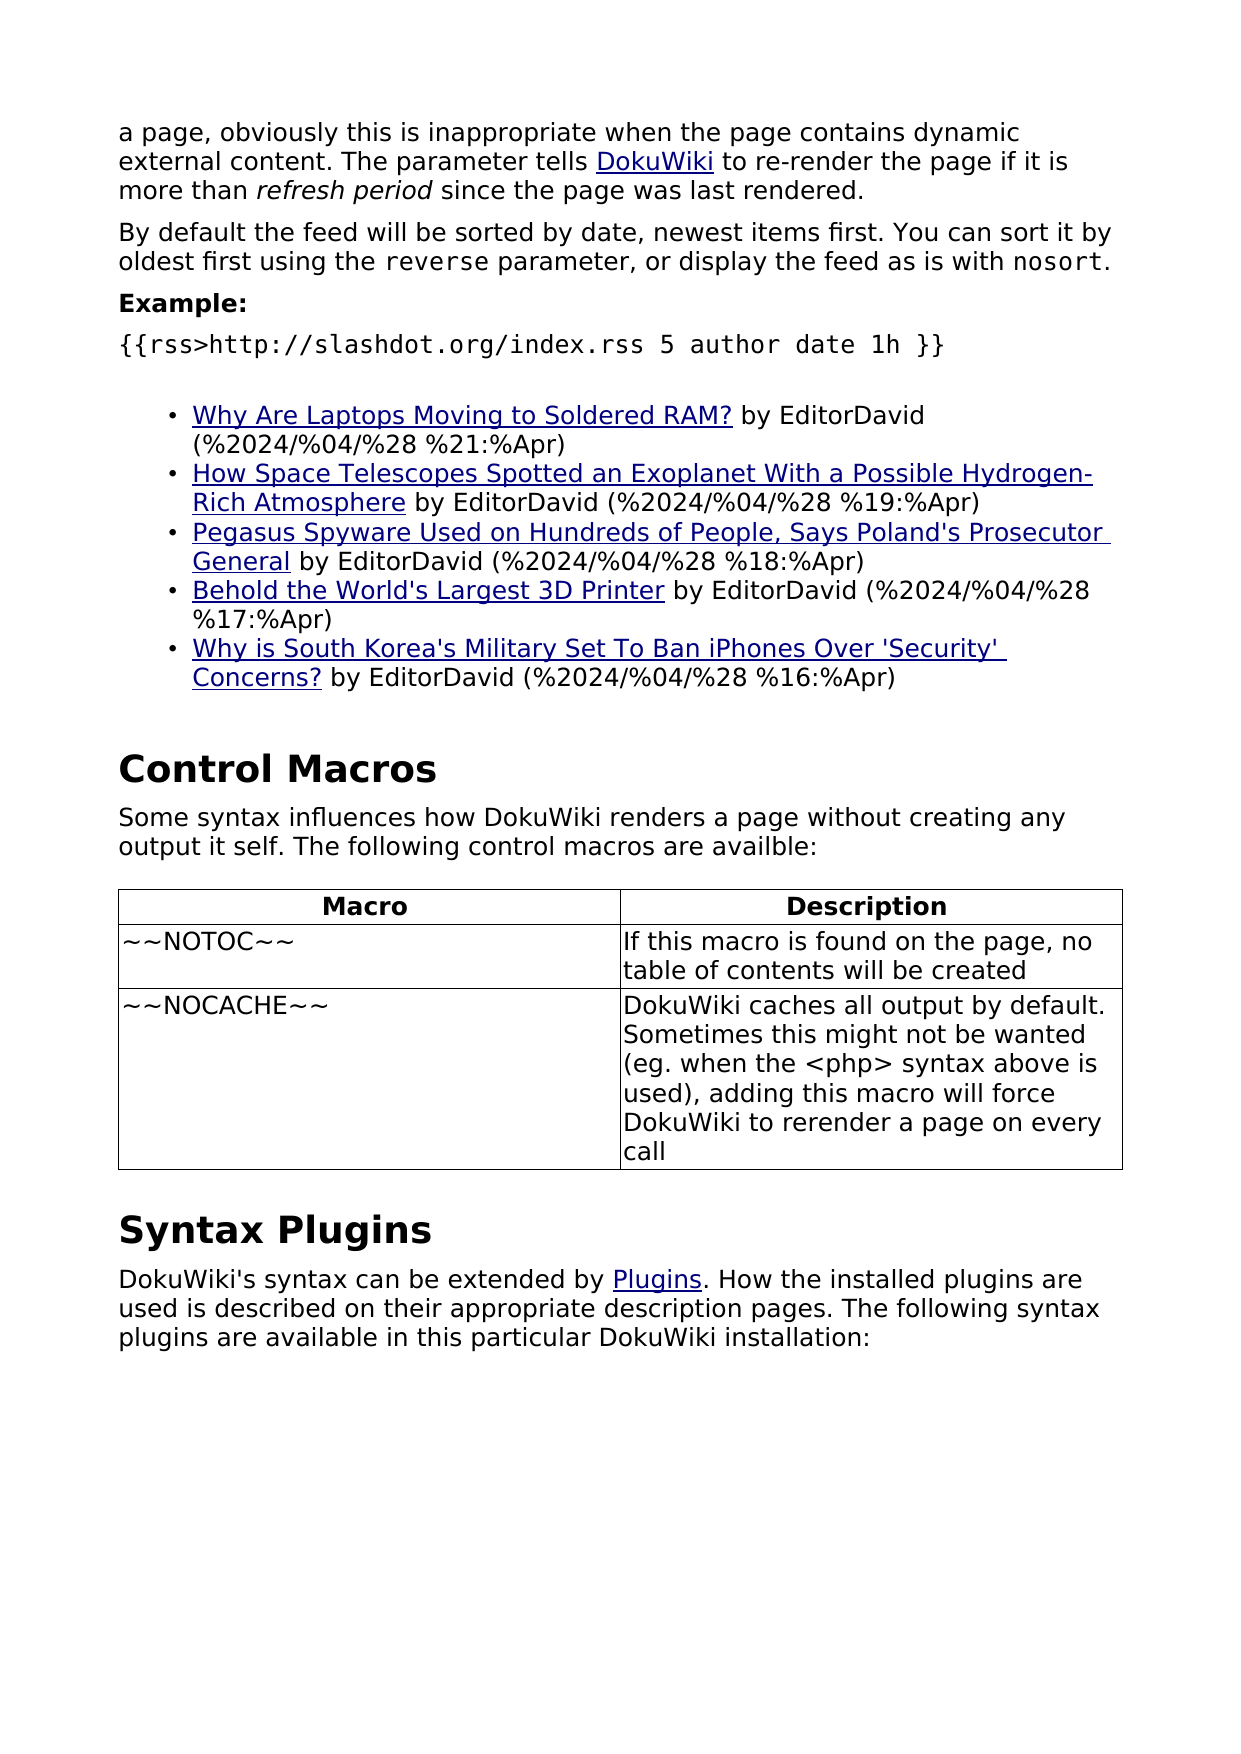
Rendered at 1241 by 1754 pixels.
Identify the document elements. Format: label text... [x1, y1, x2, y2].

text a page, obviously this is inappropriate when the page contains dynamic external content. The parameter tells DokuWiki to re-render the page if it is more than refresh period since the page was last rendered. [118, 118, 1122, 206]
subtitle Control Macros [118, 747, 1122, 791]
list Behold the World's Largest 3D Printer by EditorDavid (%2024/%04/%28 %17:%Apr) [177, 576, 1122, 634]
text By default the feed will be sorted by date, newest items first. You can sort it by oldest first using the reverse parameter, or display the feed as is with nosort. [118, 218, 1122, 276]
list Pegasus Spyware Used on Hundreds of People, Says Poland's Prosecutor General by EditorDavid (%2024/%04/%28 %18:%Apr) [177, 518, 1122, 576]
text {{rss>http://slashdot.org/index.rss 5 author date 1h }} [118, 331, 1122, 360]
table_cell ~~NOTOC~~ [119, 925, 620, 988]
list How Space Telescopes Spotted an Exoplanet With a Possible Hydrogen-Rich Atmosphere by EditorDavid (%2024/%04/%28 %19:%Apr) [177, 459, 1122, 518]
table_header Description [621, 890, 1122, 924]
table_cell ~~NOCACHE~~ [119, 989, 620, 1169]
table_cell If this macro is found on the page, no table of contents will be created [621, 925, 1122, 988]
text Some syntax influences how DokuWiki renders a page without creating any output it self. The following control macros are availble: [118, 803, 1122, 862]
table_header Macro [119, 890, 620, 924]
text DokuWiki's syntax can be extended by Plugins. How the installed plugins are used is described on their appropriate description pages. The following syntax plugins are available in this particular DokuWiki installation: [118, 1265, 1122, 1353]
list Why is South Korea's Military Set To Ban iPhones Over 'Security' Concerns? by EditorDavid (%2024/%04/%28 %16:%Apr) [177, 634, 1122, 693]
list Why Are Laptops Moving to Soldered RAM? by EditorDavid (%2024/%04/%28 %21:%Apr) [177, 401, 1122, 459]
table_cell DokuWiki caches all output by default. Sometimes this might not be wanted (eg. when the <php> syntax above is used), adding this macro will force DokuWiki to rerender a page on every call [621, 989, 1122, 1169]
text Example: [118, 289, 1122, 318]
subtitle Syntax Plugins [118, 1209, 1122, 1253]
